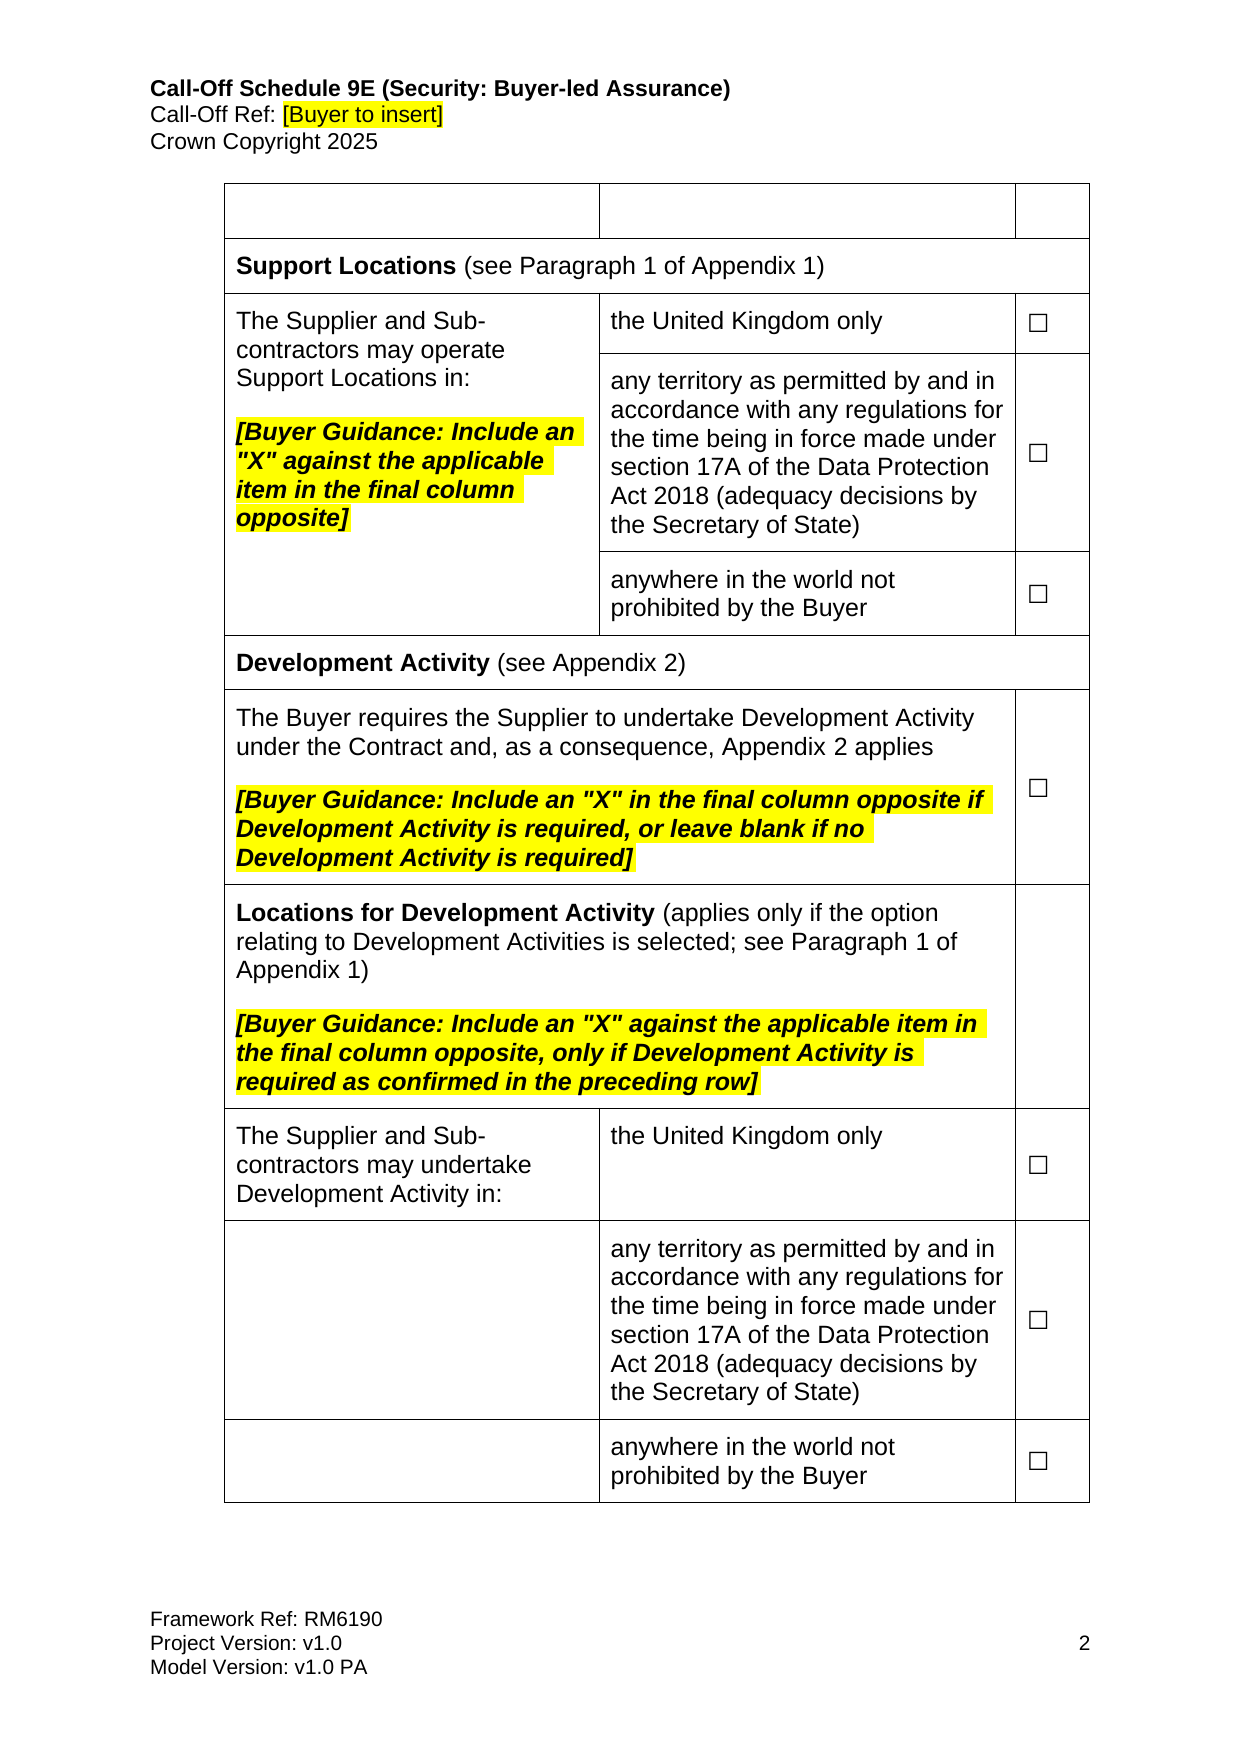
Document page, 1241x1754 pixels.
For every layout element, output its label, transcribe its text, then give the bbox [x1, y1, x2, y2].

table_cell [600, 184, 1015, 238]
table_cell ☐ [1016, 1221, 1089, 1418]
table_cell the United Kingdom only [600, 1109, 1015, 1220]
table_cell The Supplier and Sub-contractors may undertake Development Activity in: [225, 1109, 599, 1220]
table_cell The Supplier and Sub-contractors may operate Support Locations in: [Buyer Guidance: Include an "X" against the applicable item in the final column opposite] [225, 294, 599, 634]
table_cell [225, 1221, 599, 1418]
table_cell any territory as permitted by and in accordance with any regulations for the time being in force made under section 17A of the Data Protection Act 2018 (adequacy decisions by the Secretary of State) [600, 1221, 1015, 1418]
table_cell any territory as permitted by and in accordance with any regulations for the time being in force made under section 17A of the Data Protection Act 2018 (adequacy decisions by the Secretary of State) [600, 354, 1015, 551]
table_cell ☐ [1016, 1109, 1089, 1220]
table_cell ☐ [1016, 354, 1089, 551]
table_cell [1016, 184, 1089, 238]
table_cell The Buyer requires the Supplier to undertake Development Activity under the Contract and, as a consequence, Appendix 2 applies [Buyer Guidance: Include an "X" in the final column opposite if Development Activity is required, or leave blank if no Development Activity is required] [225, 690, 1015, 884]
table_cell Support Locations (see Paragraph 1 of Appendix 1) [225, 239, 1089, 292]
table_cell ☐ [1016, 690, 1089, 884]
table_cell [225, 1420, 599, 1502]
table_cell the United Kingdom only [600, 294, 1015, 352]
table_cell [1016, 885, 1089, 1108]
table_cell ☐ [1016, 1420, 1089, 1502]
table_cell anywhere in the world not prohibited by the Buyer [600, 552, 1015, 634]
table_cell Development Activity (see Appendix 2) [225, 636, 1089, 689]
table_cell Locations for Development Activity (applies only if the option relating to Development Activities is selected; see Paragraph 1 of Appendix 1) [Buyer Guidance: Include an "X" against the applicable item in the final column opposite, only if Development Activity is required as confirmed in the preceding row] [225, 885, 1015, 1108]
table_cell ☐ [1016, 294, 1089, 352]
table_cell ☐ [1016, 552, 1089, 634]
table_cell anywhere in the world not prohibited by the Buyer [600, 1420, 1015, 1502]
table_cell [225, 184, 599, 238]
